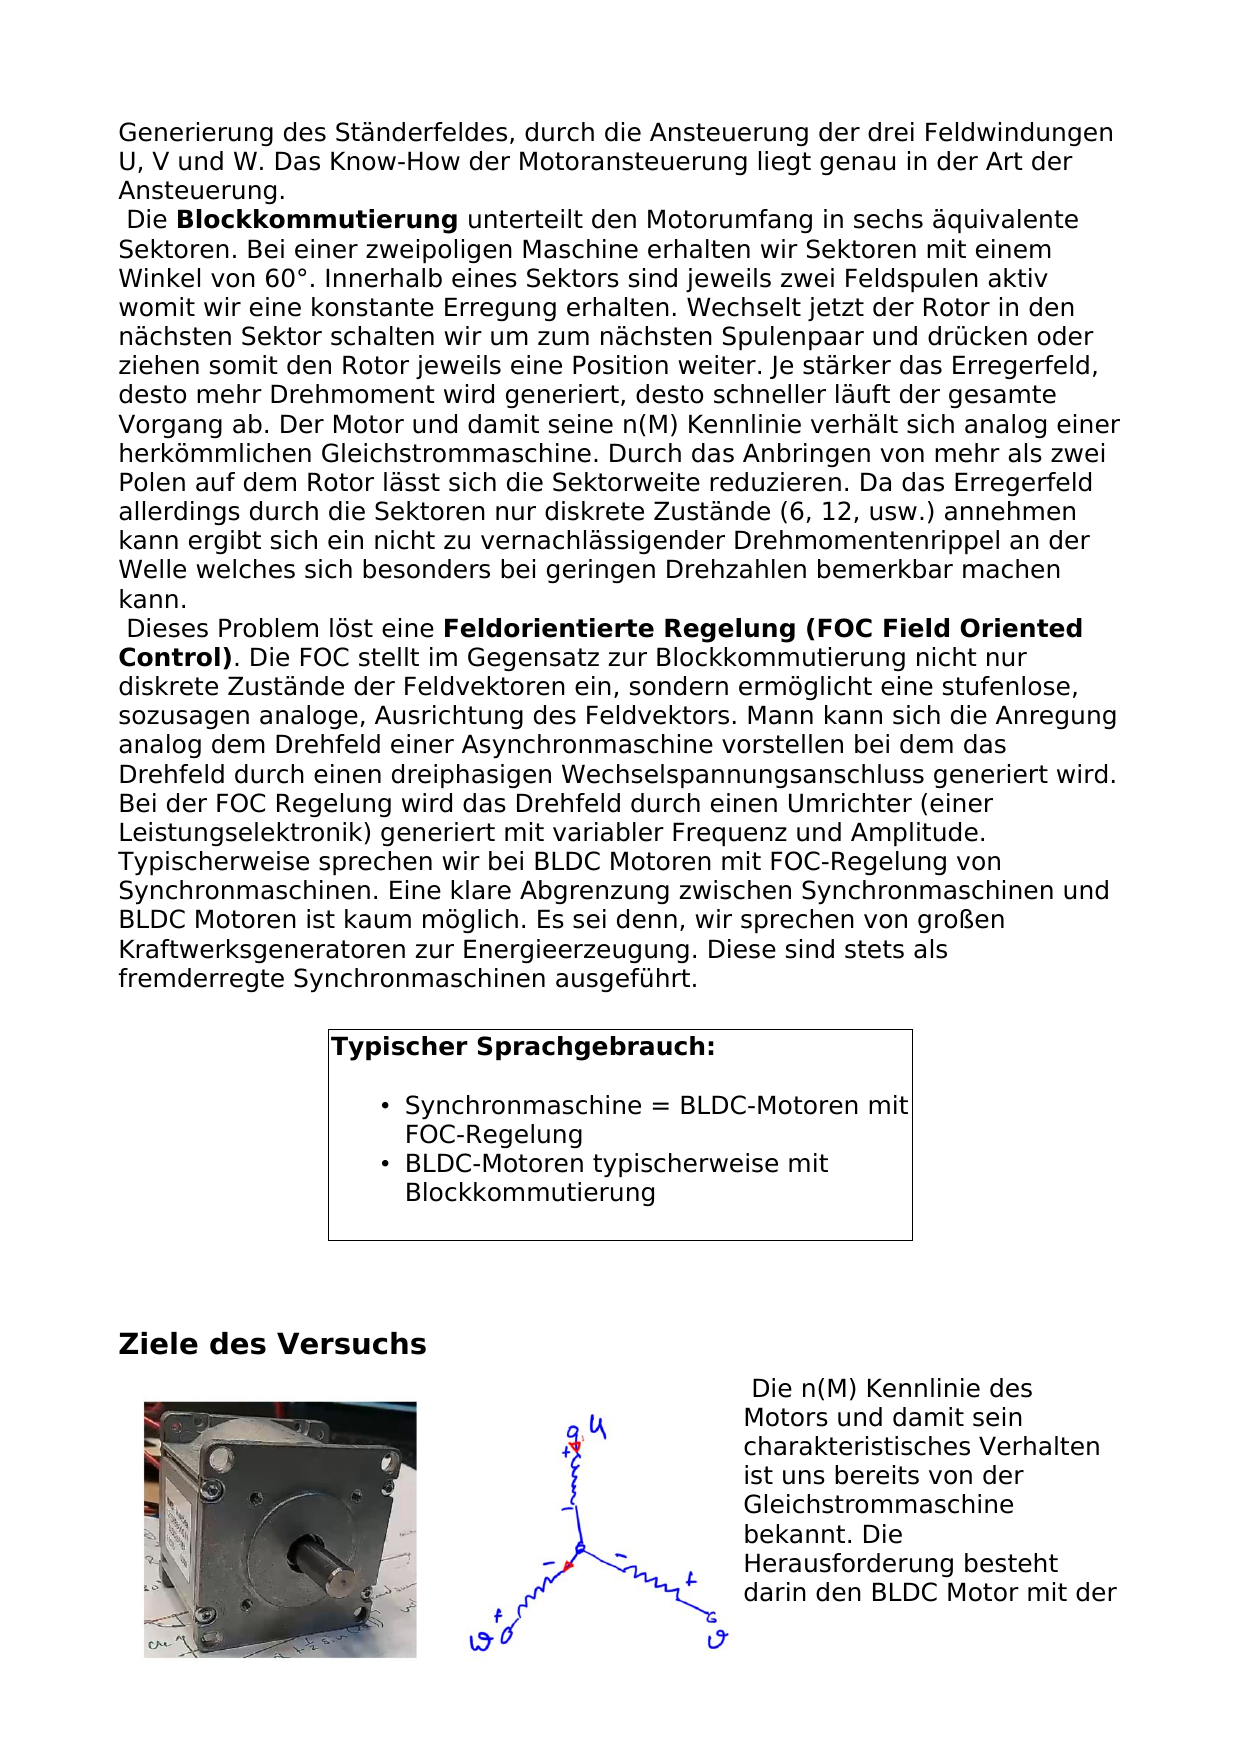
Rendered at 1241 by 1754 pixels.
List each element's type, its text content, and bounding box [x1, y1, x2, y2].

text Die n(M) Kennlinie des Motors und damit sein charakteristisches Verhalten ist uns bereits von der Gleichstrommaschine bekannt. Die Herausforderung besteht darin den BLDC Motor mit der [744, 1374, 1122, 1607]
subtitle Ziele des Versuchs [118, 1327, 1122, 1361]
picture [118, 1373, 744, 1682]
table_header Typischer Sprachgebrauch: Synchronmaschine = BLDC-Motoren mit FOC-Regelung BLDC-Motoren typischerweise mit Blockkommutierung [329, 1030, 912, 1240]
text Generierung des Ständerfeldes, durch die Ansteuerung der drei Feldwindungen U, V und W. Das Know-How der Motoransteuerung liegt genau in der Art der Ansteuerung. Die Blockkommutierung unterteilt den Motorumfang in sechs äquivalente Sektoren. Bei einer zweipoligen Maschine erhalten wir Sektoren mit einem Winkel von 60°. Innerhalb eines Sektors sind jeweils zwei Feldspulen aktiv womit wir eine konstante Erregung erhalten. Wechselt jetzt der Rotor in den nächsten Sektor schalten wir um zum nächsten Spulenpaar und drücken oder ziehen somit den Rotor jeweils eine Position weiter. Je stärker das Erregerfeld, desto mehr Drehmoment wird generiert, desto schneller läuft der gesamte Vorgang ab. Der Motor und damit seine n(M) Kennlinie verhält sich analog einer herkömmlichen Gleichstrommaschine. Durch das Anbringen von mehr als zwei Polen auf dem Rotor lässt sich die Sektorweite reduzieren. Da das Erregerfeld allerdings durch die Sektoren nur diskrete Zustände (6, 12, usw.) annehmen kann ergibt sich ein nicht zu vernachlässigender Drehmomentenrippel an der Welle welches sich besonders bei geringen Drehzahlen bemerkbar machen kann. Dieses Problem löst eine Feldorientierte Regelung (FOC Field Oriented Control). Die FOC stellt im Gegensatz zur Blockkommutierung nicht nur diskrete Zustände der Feldvektoren ein, sondern ermöglicht eine stufenlose, sozusagen analoge, Ausrichtung des Feldvektors. Mann kann sich die Anregung analog dem Drehfeld einer Asynchronmaschine vorstellen bei dem das Drehfeld durch einen dreiphasigen Wechselspannungsanschluss generiert wird. Bei der FOC Regelung wird das Drehfeld durch einen Umrichter (einer Leistungselektronik) generiert mit variabler Frequenz und Amplitude. Typischerweise sprechen wir bei BLDC Motoren mit FOC-Regelung von Synchronmaschinen. Eine klare Abgrenzung zwischen Synchronmaschinen und BLDC Motoren ist kaum möglich. Es sei denn, wir sprechen von großen Kraftwerksgeneratoren zur Energieerzeugung. Diese sind stets als fremderregte Synchronmaschinen ausgeführt. [118, 118, 1122, 993]
